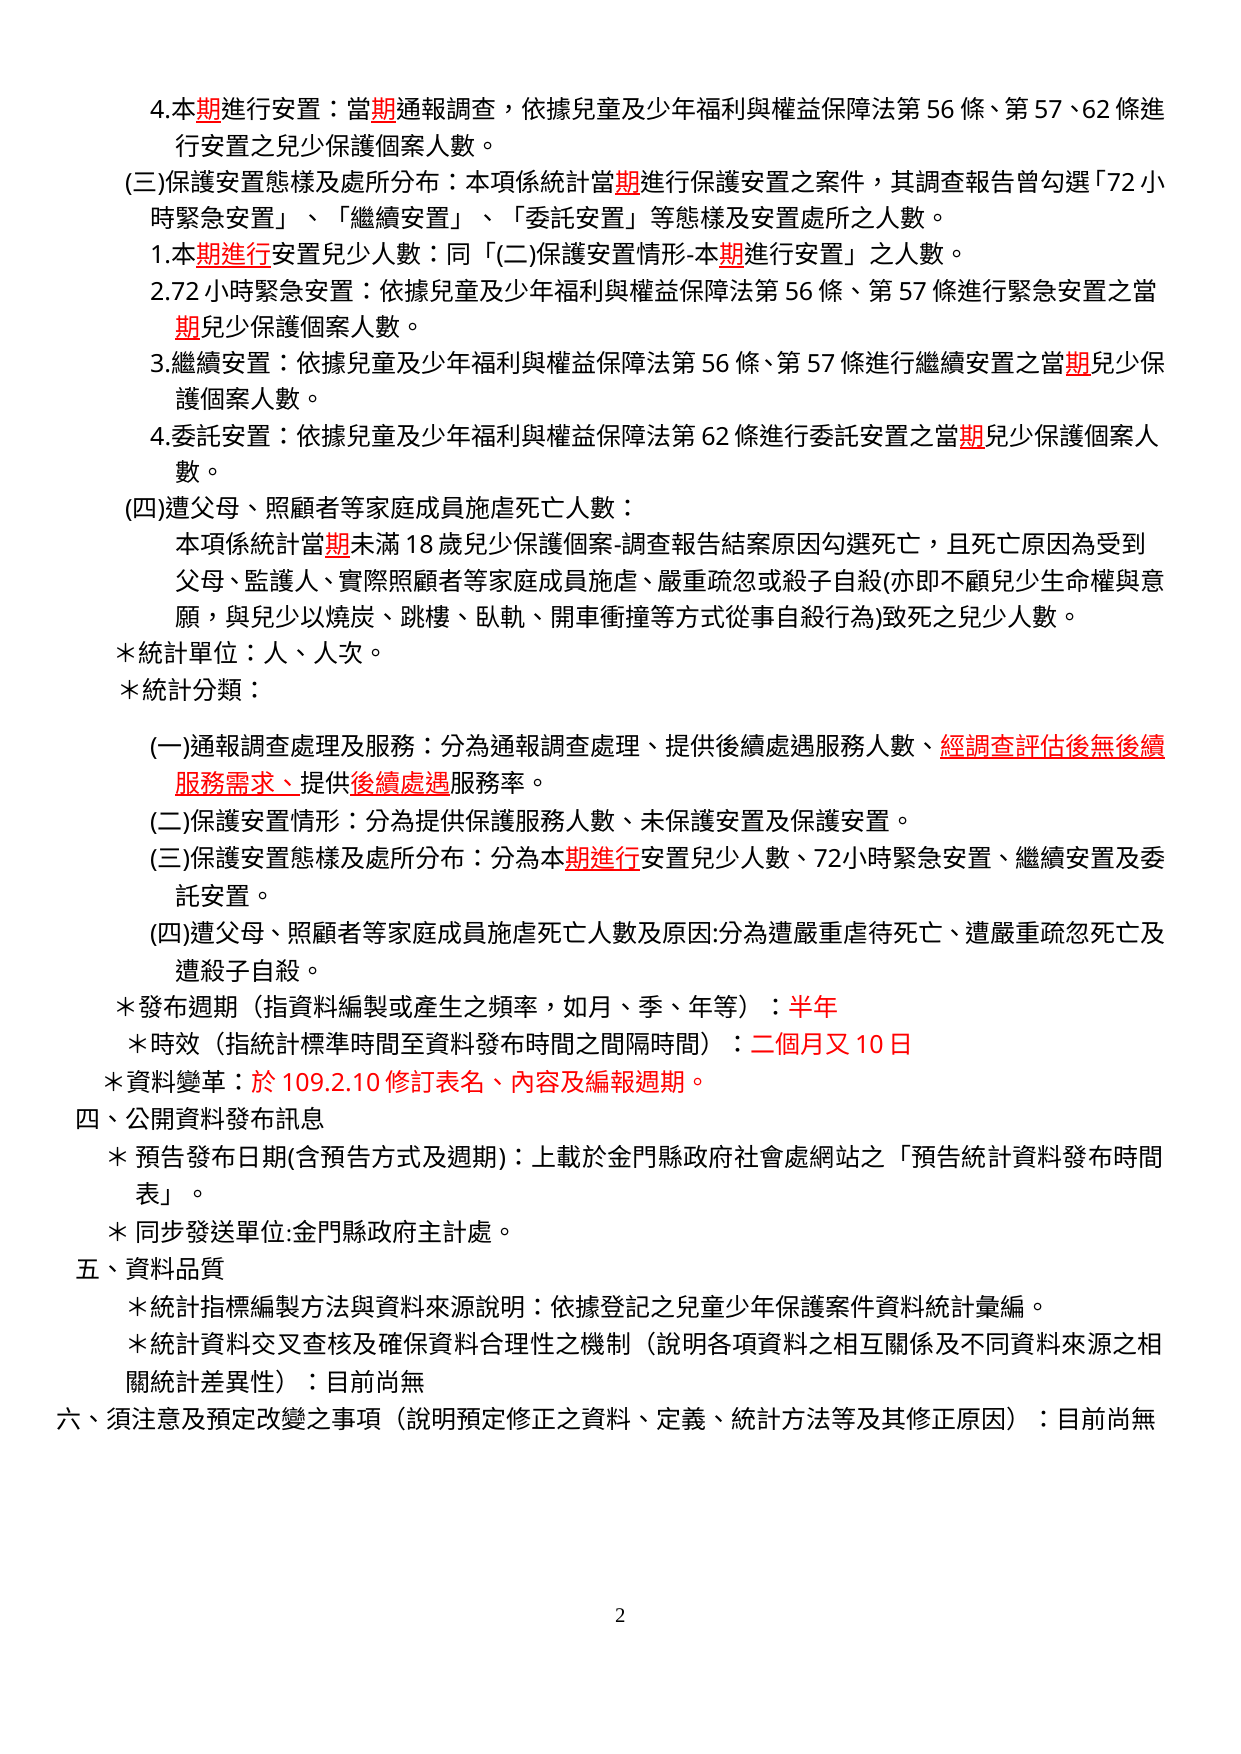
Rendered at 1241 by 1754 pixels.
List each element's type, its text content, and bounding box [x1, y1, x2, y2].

text ＊時效（指統計標準時間至資料發布時間之間隔時間）：二個月又10日 [75, 1024, 1165, 1062]
text (三)保護安置態樣及處所分布：分為本期進行安置兒少人數、72小時緊急安置、繼續安置及委託安置。 [150, 838, 1165, 913]
text (四)遭父母、照顧者等家庭成員施虐死亡人數及原因:分為遭嚴重虐待死亡、遭嚴重疏忽死亡及遭殺子自殺。 [150, 913, 1165, 988]
text 4.委託安置：依據兒童及少年福利與權益保障法第62條進行委託安置之當期兒少保護個案人數。 [150, 416, 1165, 488]
text 4.本期進行安置：當期通報調查，依據兒童及少年福利與權益保障法第56條、第57、62條進行安置之兒少保護個案人數。 [150, 90, 1165, 162]
text 3.繼續安置：依據兒童及少年福利與權益保障法第56條、第57條進行繼續安置之當期兒少保護個案人數。 [150, 343, 1165, 416]
text (一)通報調查處理及服務：分為通報調查處理、提供後續處遇服務人數、經調查評估後無後續服務需求、提供後續處遇服務率。 [150, 725, 1165, 800]
text ＊統計資料交叉查核及確保資料合理性之機制（說明各項資料之相互關係及不同資料來源之相關統計差異性）：目前尚無 [125, 1324, 1165, 1399]
list 預告發布日期(含預告方式及週期)：上載於金門縣政府社會處網站之「預告統計資料發布時間表」。 [106, 1137, 1165, 1212]
text 1.本期進行安置兒少人數：同「(二)保護安置情形-本期進行安置」之人數。 [150, 235, 1165, 271]
text ＊統計單位：人、人次。 [100, 633, 1165, 670]
text (四)遭父母、照顧者等家庭成員施虐死亡人數： [125, 488, 1165, 525]
text 本項係統計當期未滿18歲兒少保護個案-調查報告結案原因勾選死亡，且死亡原因為受到父母、監護人、實際照顧者等家庭成員施虐、嚴重疏忽或殺子自殺(亦即不顧兒少生命權與意願，與兒少以燒炭、跳樓、臥軌、開車衝撞等方式從事自殺行為)致死之兒少人數。 [175, 525, 1165, 633]
text ＊發布週期（指資料編製或產生之頻率，如月、季、年等）：半年 [100, 988, 1165, 1024]
text 五、資料品質 [75, 1249, 1165, 1287]
list 同步發送單位:金門縣政府主計處。 [106, 1212, 1165, 1249]
text (三)保護安置態樣及處所分布：本項係統計當期進行保護安置之案件，其調查報告曾勾選「72小時緊急安置」、「繼續安置」、「委託安置」等態樣及安置處所之人數。 [125, 162, 1165, 235]
text 四、公開資料發布訊息 [75, 1099, 1165, 1137]
text ＊資料變革：於109.2.10修訂表名、內容及編報週期。 [75, 1062, 1165, 1099]
text ＊統計指標編製方法與資料來源說明：依據登記之兒童少年保護案件資料統計彙編。 [75, 1287, 1165, 1324]
text 2.72小時緊急安置：依據兒童及少年福利與權益保障法第56條、第57條進行緊急安置之當期兒少保護個案人數。 [150, 271, 1165, 343]
text (二)保護安置情形：分為提供保護服務人數、未保護安置及保護安置。 [150, 800, 1165, 838]
text ＊統計分類： [104, 670, 1165, 707]
text 六、須注意及預定改變之事項（說明預定修正之資料、定義、統計方法等及其修正原因）：目前尚無 [56, 1399, 1165, 1437]
